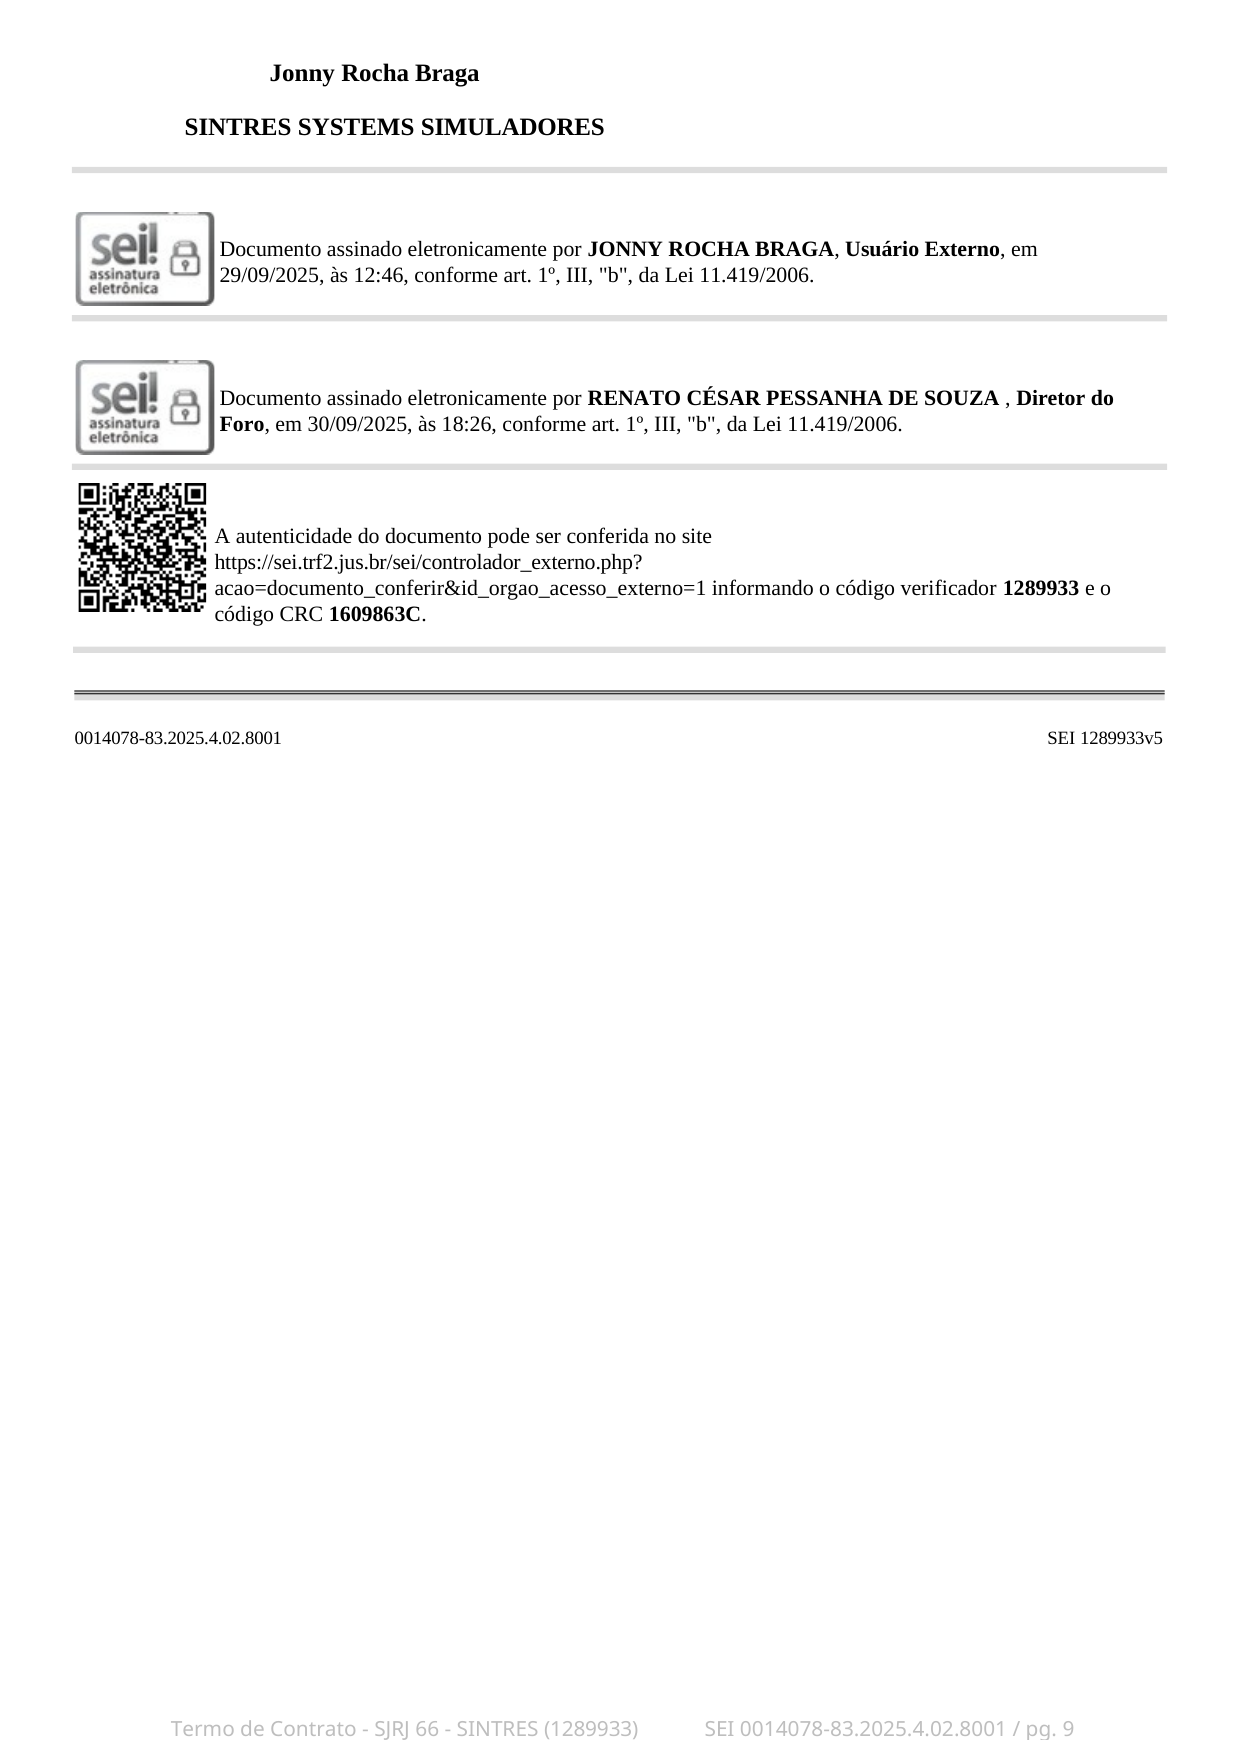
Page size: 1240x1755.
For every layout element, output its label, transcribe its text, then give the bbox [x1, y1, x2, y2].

text SINTRES SYSTEMS SIMULADORES [184, 112, 1181, 141]
text Documento assinado eletronicamente por JONNY ROCHA BRAGA, Usuário Externo, em 29/09/2025, às 12:46, conforme art. 1º, III, "b", da Lei 11.419/2006. [219, 236, 1134, 288]
text A autenticidade do documento pode ser conferida no site https://sei.trf2.jus.br/sei/controlador_externo.php? acao=documento_conferir&id_orgao_acesso_externo=1 informando o código verificador 1289933 e o código CRC 1609863C. [214, 523, 1134, 626]
text 0014078-83.2025.4.02.8001 SEI 1289933v5 [74, 727, 1181, 749]
text Jonny Rocha Braga [269, 58, 1181, 87]
text Documento assinado eletronicamente por RENATO CÉSAR PESSANHA DE SOUZA , Diretor do Foro, em 30/09/2025, às 18:26, conforme art. 1º, III, "b", da Lei 11.419/2006. [219, 385, 1143, 436]
